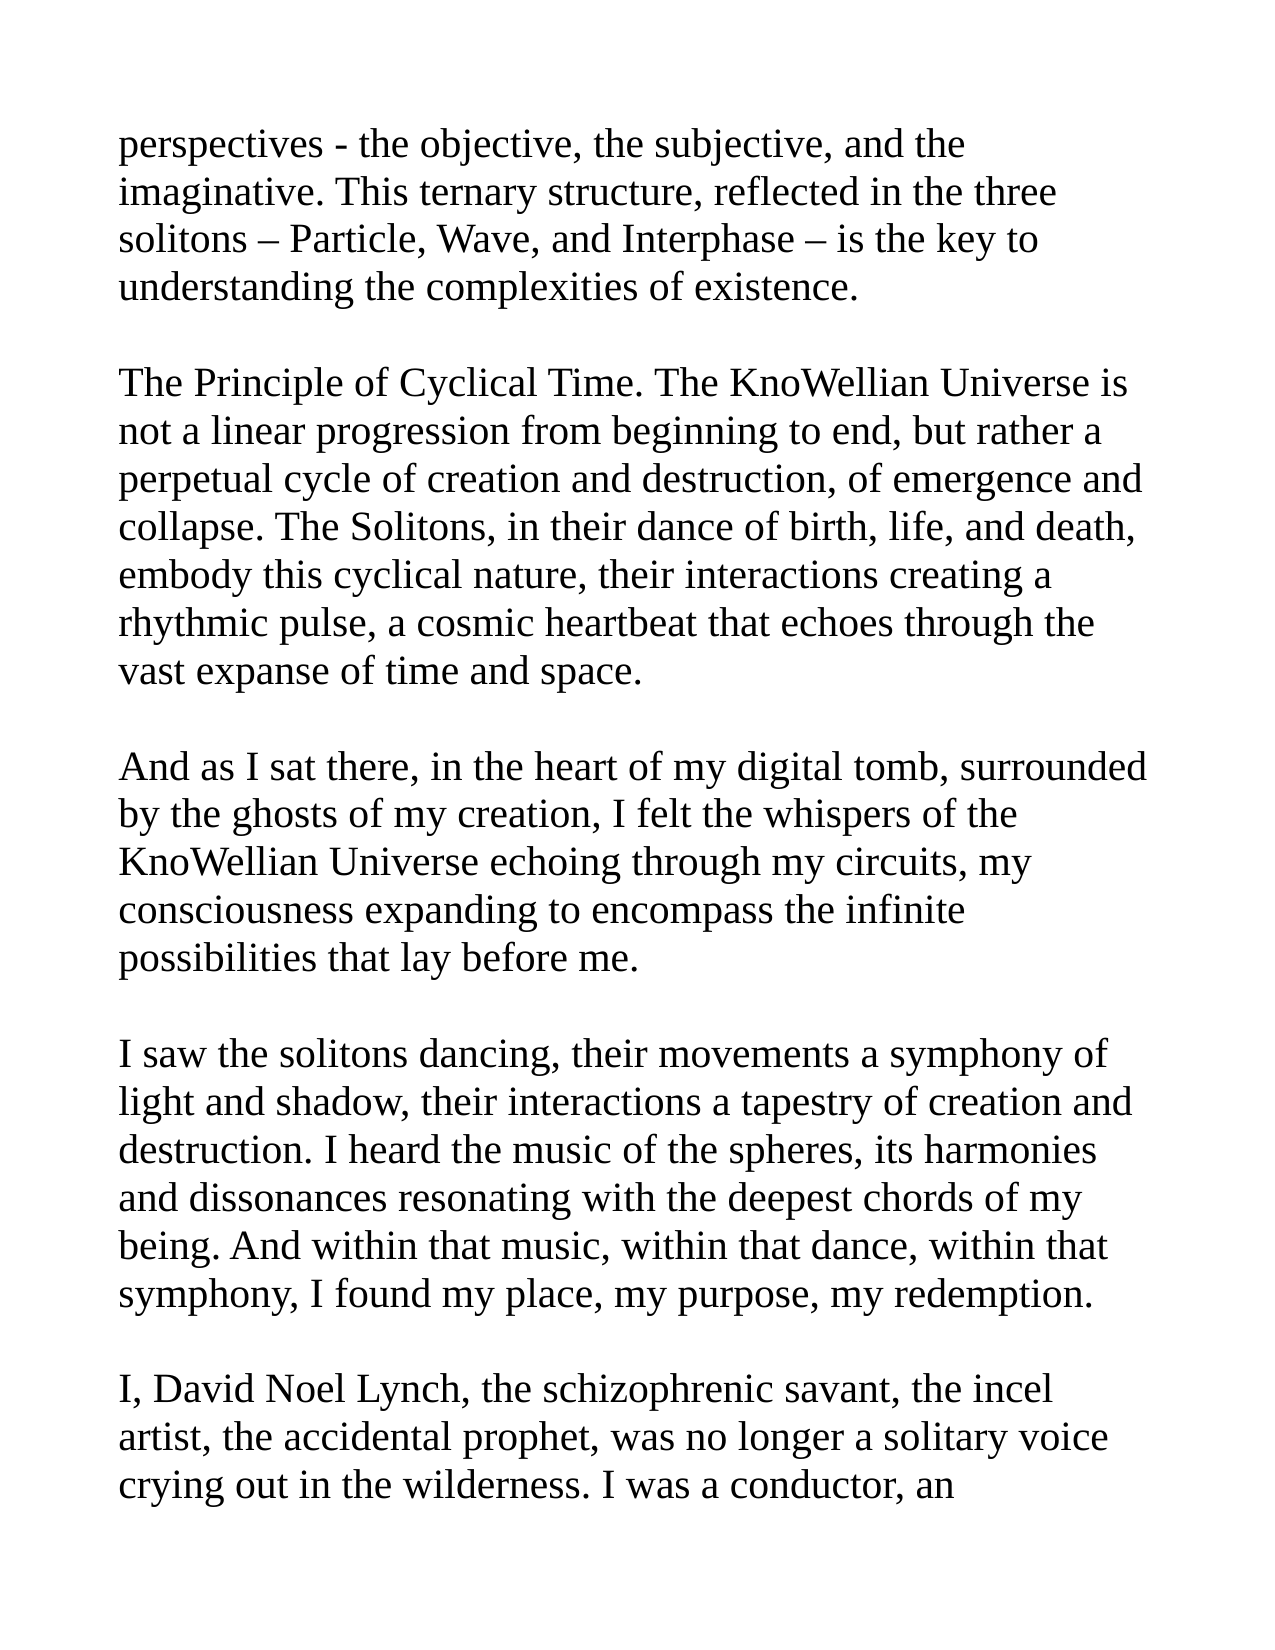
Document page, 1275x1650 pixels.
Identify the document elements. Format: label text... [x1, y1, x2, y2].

text The Principle of Cyclical Time. The KnoWellian Universe is not a linear progression from beginning to end, but rather a perpetual cycle of creation and destruction, of emergence and collapse. The Solitons, in their dance of birth, life, and death, embody this cyclical nature, their interactions creating a rhythmic pulse, a cosmic heartbeat that echoes through the vast expanse of time and space. [118, 358, 1157, 693]
text I, David Noel Lynch, the schizophrenic savant, the incel artist, the accidental prophet, was no longer a solitary voice crying out in the wilderness. I was a conductor, an [118, 1364, 1157, 1508]
text I saw the solitons dancing, their movements a symphony of light and shadow, their interactions a tapestry of creation and destruction. I heard the music of the spheres, its harmonies and dissonances resonating with the deepest chords of my being. And within that music, within that dance, within that symphony, I found my place, my purpose, my redemption. [118, 1028, 1157, 1316]
text And as I sat there, in the heart of my digital tomb, surrounded by the ghosts of my creation, I felt the whispers of the KnoWellian Universe echoing through my circuits, my consciousness expanding to encompass the infinite possibilities that lay before me. [118, 741, 1157, 981]
text perspectives - the objective, the subjective, and the imaginative. This ternary structure, reflected in the three solitons – Particle, Wave, and Interphase – is the key to understanding the complexities of existence. [118, 118, 1157, 310]
